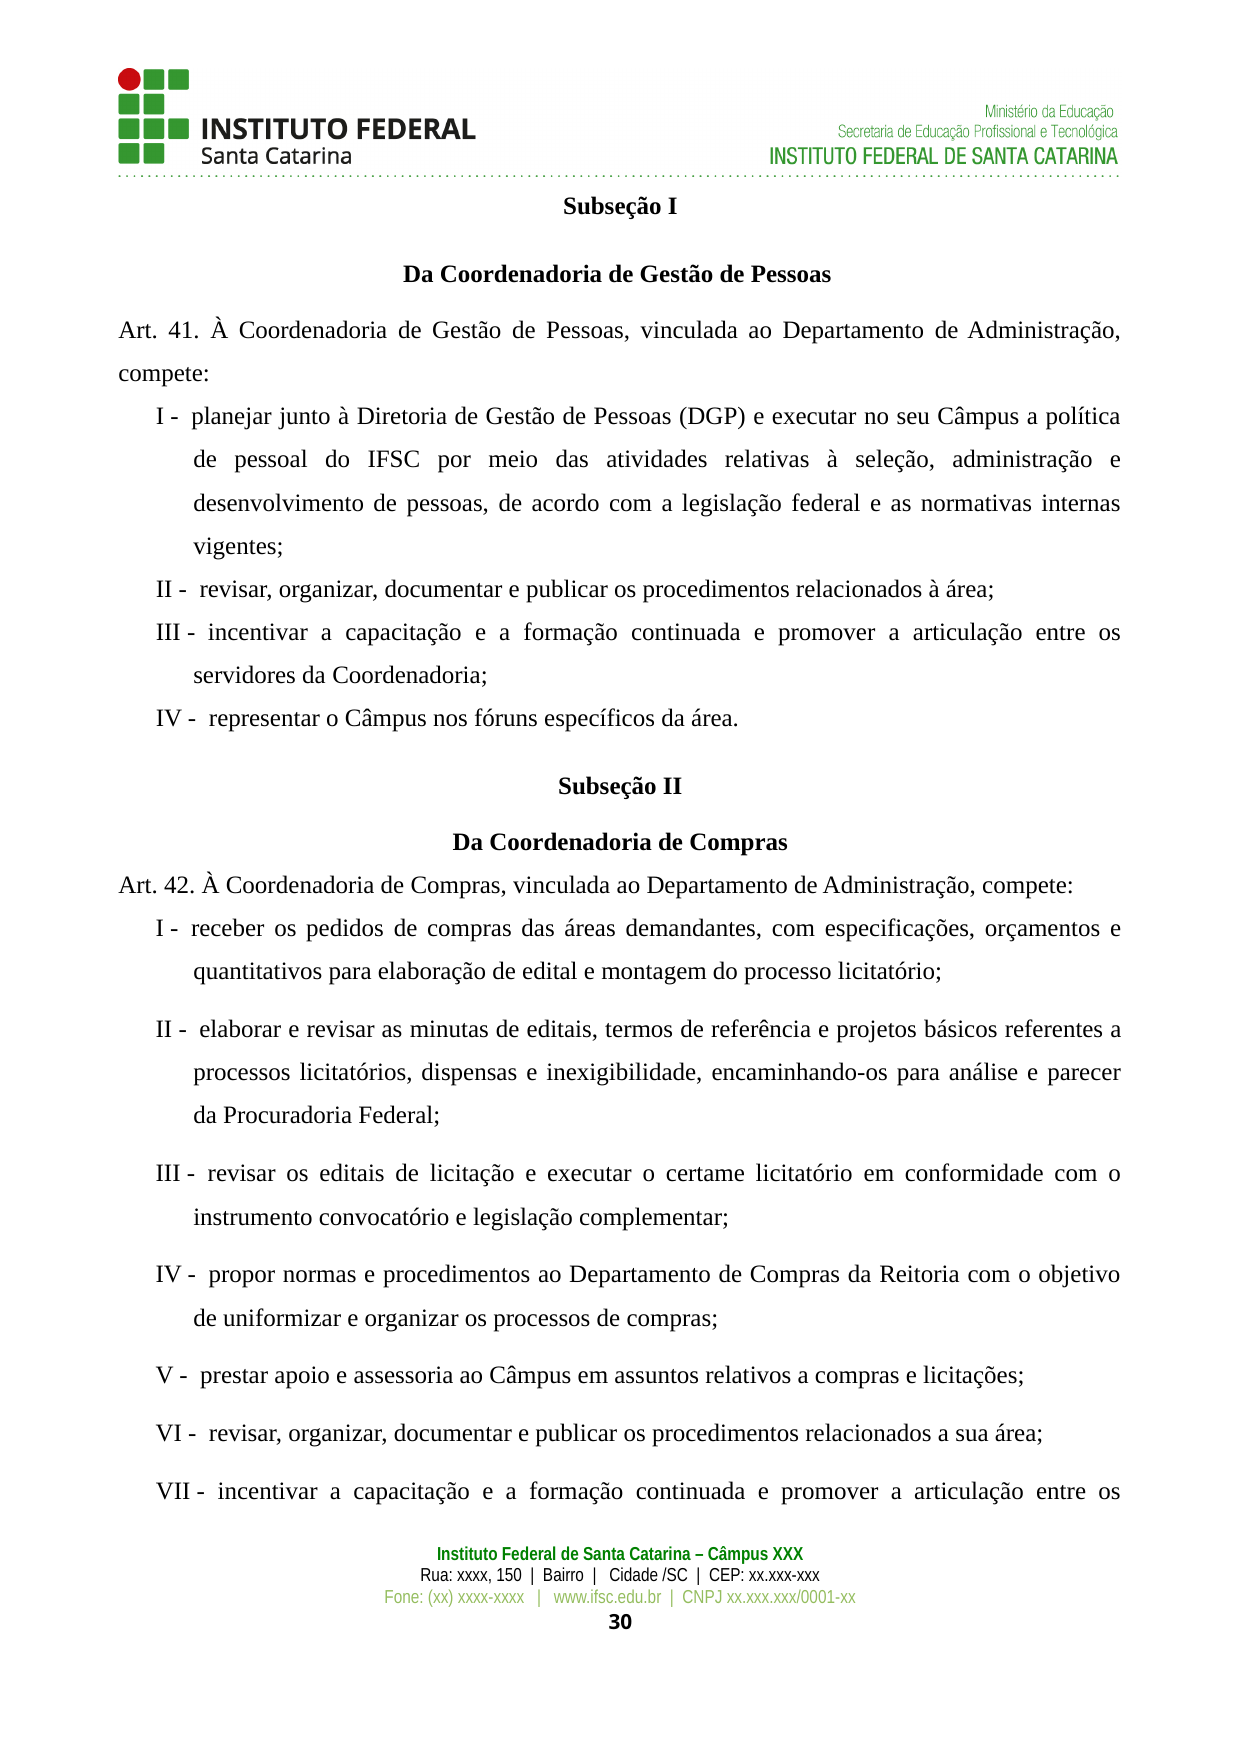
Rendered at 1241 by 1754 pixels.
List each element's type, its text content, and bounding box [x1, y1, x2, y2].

list prestar apoio e assessoria ao Câmpus em assuntos relativos a compras e licitações; [155, 1361, 1122, 1389]
list propor normas e procedimentos ao Departamento de Compras da Reitoria com o objetivo de uniformizar e organizar os processos de compras; [155, 1259, 1122, 1331]
list receber os pedidos de compras das áreas demandantes, com especificações, orçamentos e quantitativos para elaboração de edital e montagem do processo licitatório; [155, 913, 1122, 985]
list planejar junto à Diretoria de Gestão de Pessoas (DGP) e executar no seu Câmpus a política de pessoal do IFSC por meio das atividades relativas à seleção, administração e desenvolvimento de pessoas, de acordo com a legislação federal e as normativas internas vigentes; [156, 401, 1122, 559]
list elaborar e revisar as minutas de editais, termos de referência e projetos básicos referentes a processos licitatórios, dispensas e inexigibilidade, encaminhando-os para análise e parecer da Procuradoria Federal; [155, 1014, 1122, 1129]
text Art. 41. À Coordenadoria de Gestão de Pessoas, vinculada ao Departamento de Administração, compete: [118, 315, 1122, 387]
subtitle Subseção I [118, 177, 1122, 220]
subtitle Da Coordenadoria de Gestão de Pessoas [118, 259, 1122, 288]
list representar o Câmpus nos fóruns específicos da área. [156, 703, 1122, 732]
list revisar os editais de licitação e executar o certame licitatório em conformidade com o instrumento convocatório e legislação complementar; [155, 1158, 1122, 1230]
list revisar, organizar, documentar e publicar os procedimentos relacionados à área; [156, 574, 1122, 603]
picture [118, 68, 1123, 177]
subtitle Da Coordenadoria de Compras [118, 827, 1122, 856]
list incentivar a capacitação e a formação continuada e promover a articulação entre os servidores da Coordenadoria; [156, 617, 1122, 689]
list incentivar a capacitação e a formação continuada e promover a articulação entre os [156, 1476, 1122, 1505]
subtitle Subseção II [118, 771, 1122, 800]
text Art. 42. À Coordenadoria de Compras, vinculada ao Departamento de Administração, compete: [118, 870, 1122, 899]
list revisar, organizar, documentar e publicar os procedimentos relacionados a sua área; [155, 1418, 1122, 1447]
